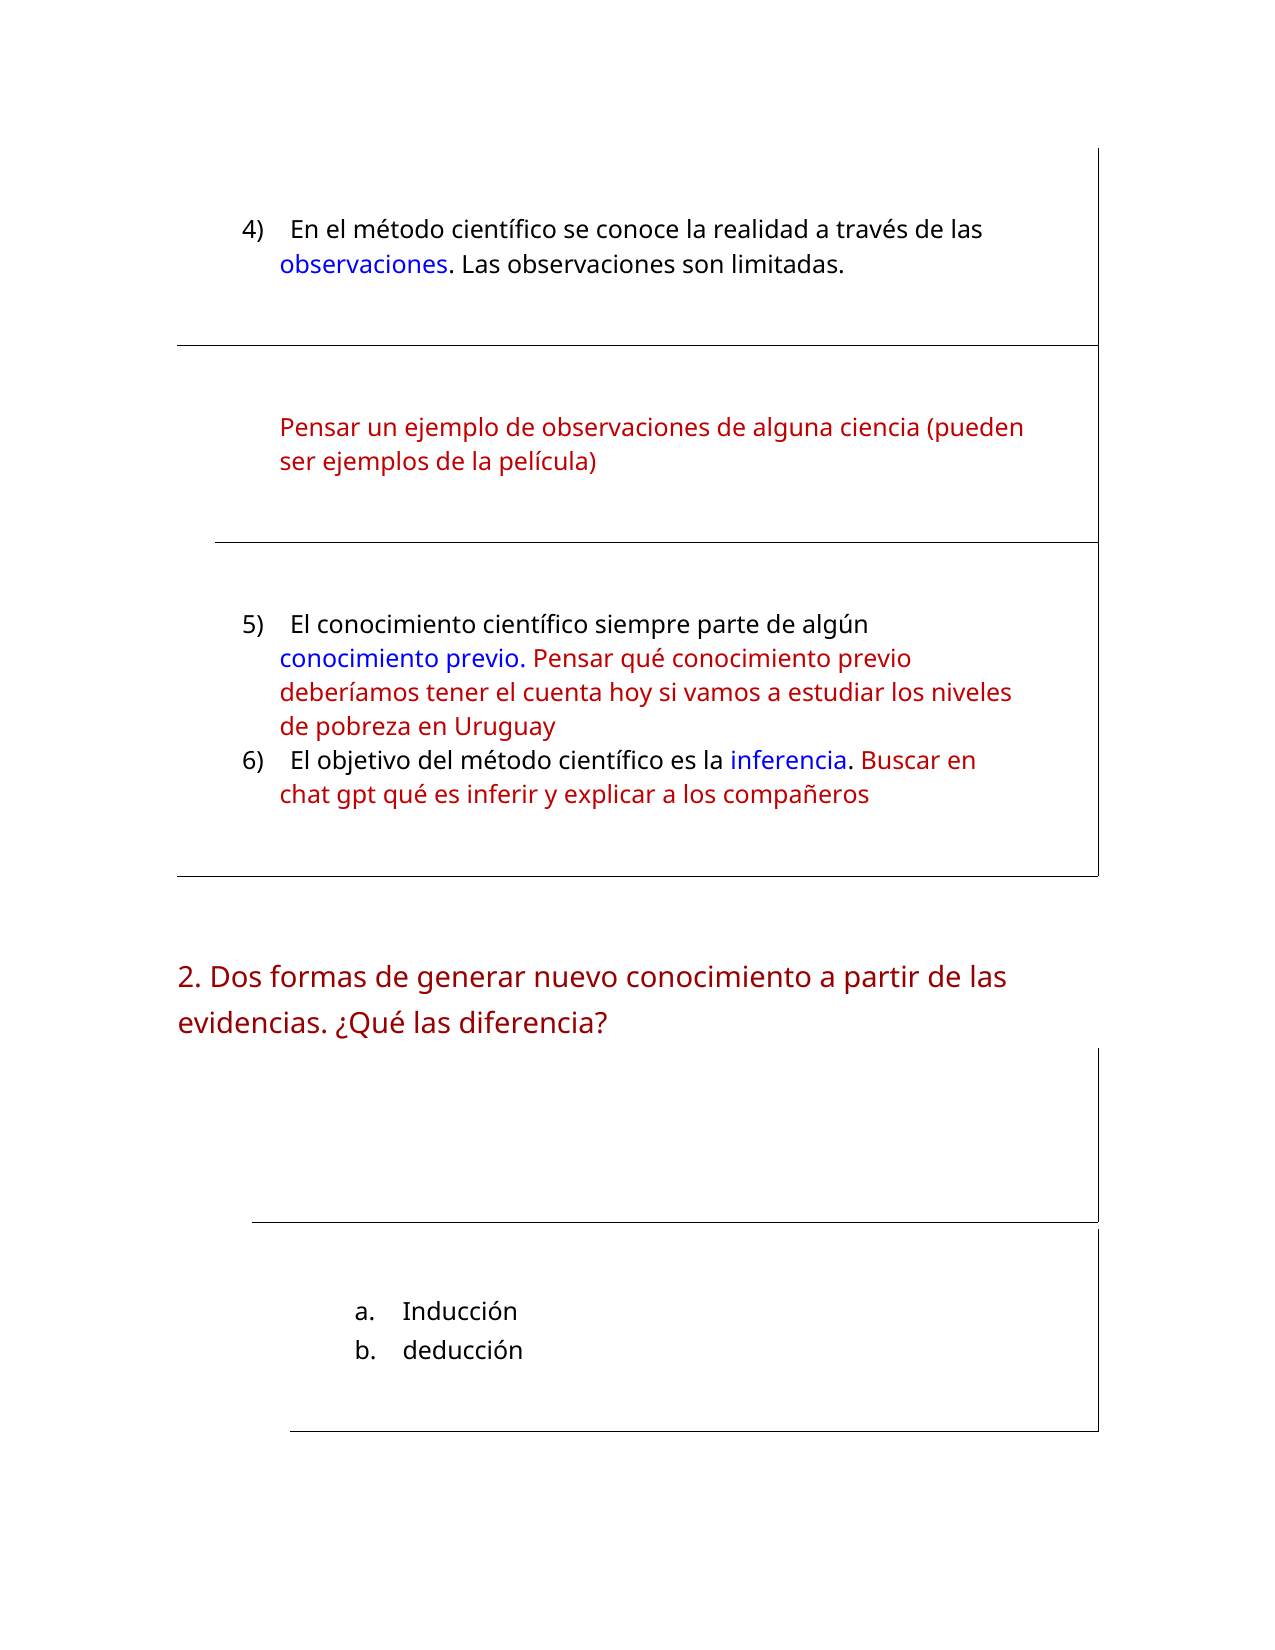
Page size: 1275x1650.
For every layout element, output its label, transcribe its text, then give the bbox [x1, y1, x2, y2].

list El objetivo del método científico es la inferencia. Buscar en chat gpt qué es inferir y explicar a los compañeros [177, 743, 1098, 876]
text Pensar un ejemplo de observaciones de alguna ciencia (pueden ser ejemplos de la película) [215, 345, 1098, 542]
subtitle 2. Dos formas de generar nuevo conocimiento a partir de las evidencias. ¿Qué las diferencia? [177, 957, 1098, 1042]
list deducción [290, 1268, 1098, 1431]
list En el método científico se conoce la realidad a través de las observaciones. Las observaciones son limitadas. [177, 148, 1098, 345]
list Inducción [290, 1229, 1098, 1268]
list El conocimiento científico siempre parte de algún conocimiento previo. Pensar qué conocimiento previo deberíamos tener el cuenta hoy si vamos a estudiar los niveles de pobreza en Uruguay [177, 542, 1098, 743]
